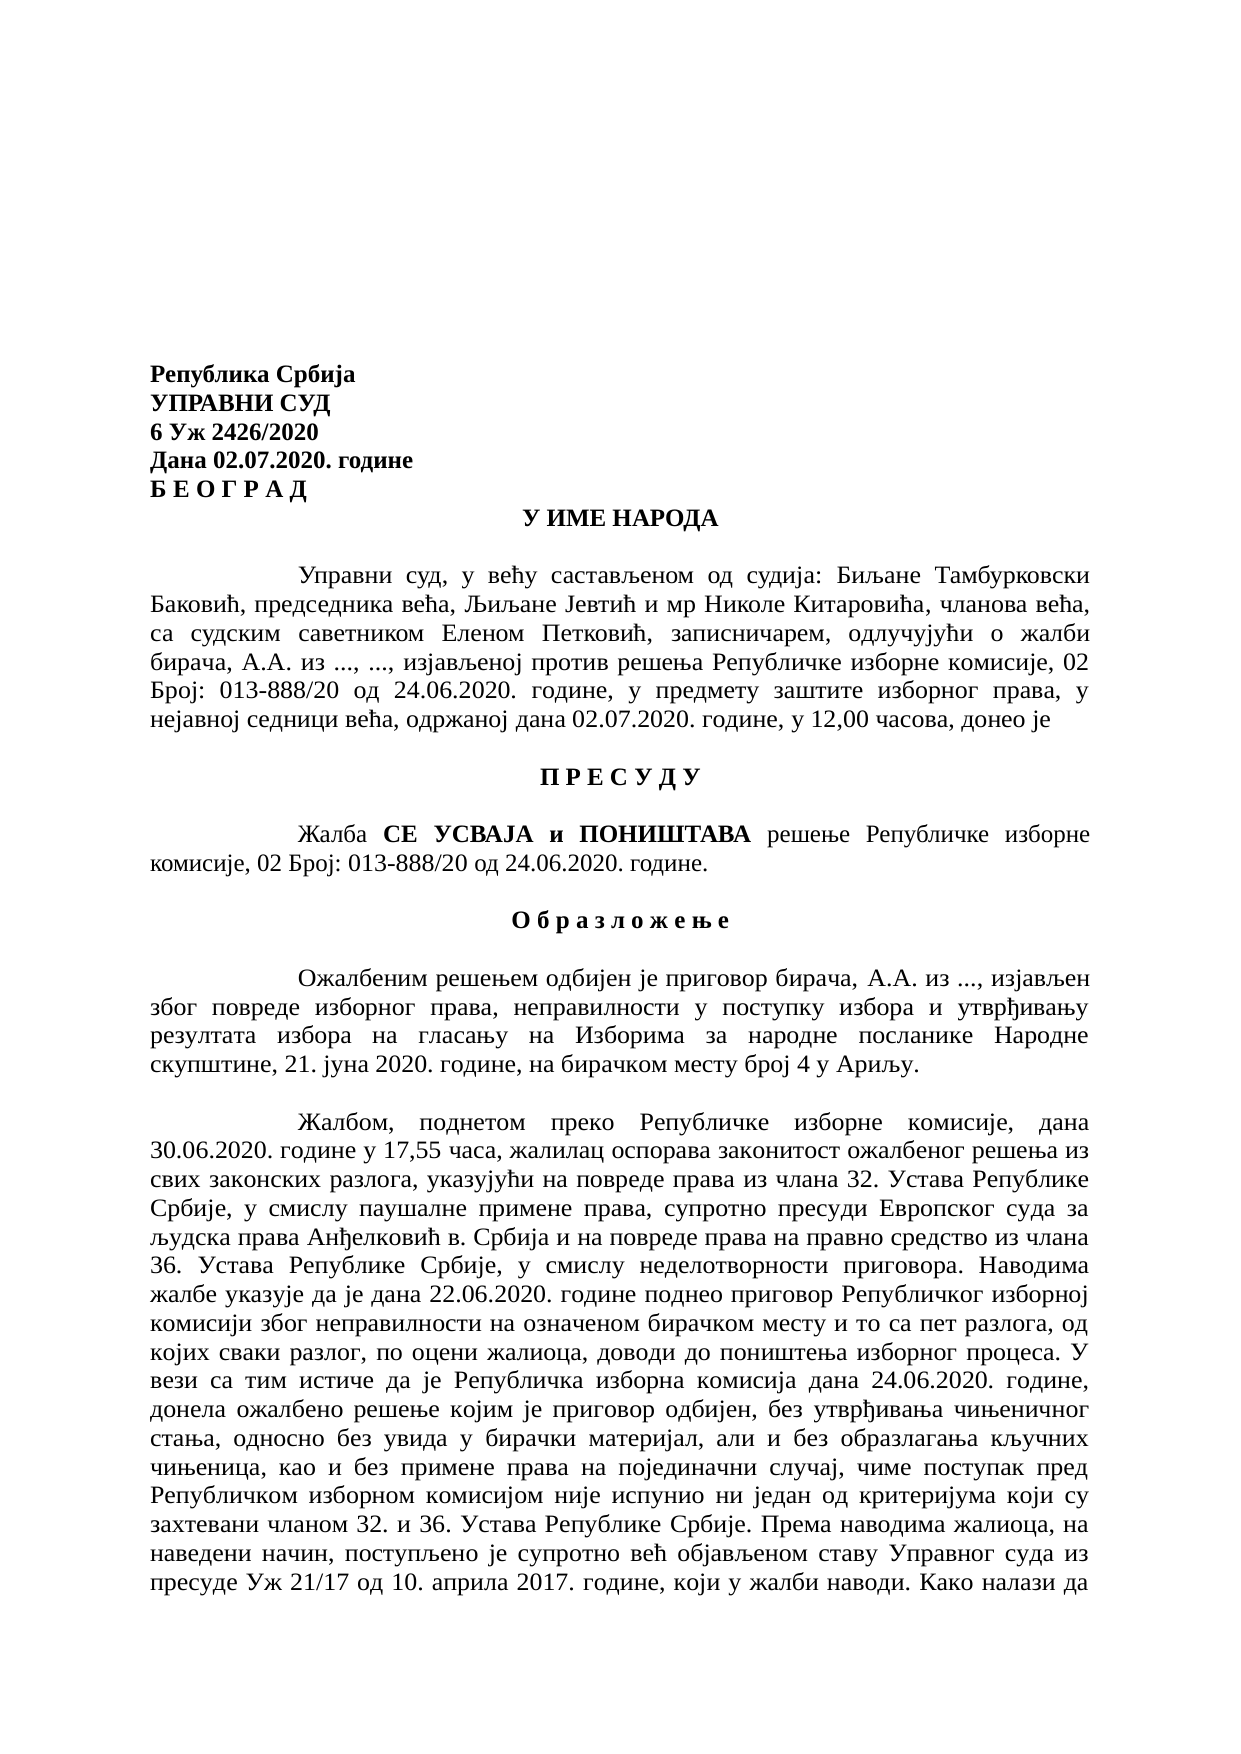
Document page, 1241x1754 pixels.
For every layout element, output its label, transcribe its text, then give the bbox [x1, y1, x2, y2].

text 6 Уж 2426/2020 [150, 417, 1090, 445]
text Ожалбеним решењем одбијен је приговор бирача, А.А. из ..., изјављен због повреде изборног права, неправилности у поступку избора и утврђивању резултата избора на гласању на Изборима за народне посланике Народне скупштине, 21. јуна 2020. године, на бирачком месту број 4 у Ариљу. [150, 963, 1090, 1078]
text Дана 02.07.2020. године [150, 445, 1090, 474]
text Управни суд, у већу састављеном од судија: Биљане Тамбурковски Баковић, председника већа, Љиљане Јевтић и мр Николе Китаровића, чланова већа, са судским саветником Еленом Петковић, записничарем, одлучујући о жалби бирача, А.А. из ..., ..., изјављеној против решења Републичке изборне комисије, 02 Број: 013-888/20 од 24.06.2020. године, у предмету заштите изборног права, у нејавној седници већа, одржаној дана 02.07.2020. године, у 12,00 часова, донео је [150, 560, 1090, 733]
text Б Е О Г Р А Д [150, 474, 1090, 503]
text УПРАВНИ СУД [150, 388, 1090, 417]
text Жалбом, поднетом преко Републичке изборне комисије, дана 30.06.2020. године у 17,55 часа, жалилац оспорава законитост ожалбеног решења из свих законских разлога, указујући на повреде права из члана 32. Устава Републике Србије, у смислу паушалне примене права, супротно пресуди Европског суда за људска права Анђелковић в. Србија и на повреде права на правно средство из члана 36. Устава Републике Србије, у смислу неделотворности приговора. Наводима жалбе указује да је дана 22.06.2020. године поднео приговор Републичког изборној комисији због неправилности на означеном бирачком месту и то са пет разлога, од којих сваки разлог, по оцени жалиоца, доводи до поништења изборног процеса. У вези са тим истиче да је Републичка изборна комисија дана 24.06.2020. године, донела ожалбено решење којим је приговор одбијен, без утврђивања чињеничног стања, односно без увида у бирачки материјал, али и без образлагања кључних чињеница, као и без примене права на појединачни случај, чиме поступак пред Републичком изборном комисијом није испунио ни један од критеријума који су захтевани чланом 32. и 36. Устава Републике Србије. Према наводима жалиоца, на наведени начин, поступљено је супротно већ објављеном ставу Управног суда из пресуде Уж 21/17 од 10. априла 2017. године, који у жалби наводи. Како налази да [150, 1107, 1090, 1595]
text Жалба СЕ УСВАЈА и ПОНИШТАВА решење Републичке изборне комисије, 02 Број: 013-888/20 од 24.06.2020. године. [150, 819, 1090, 877]
text П Р Е С У Д У [150, 762, 1090, 790]
text У ИМЕ НАРОДА [150, 503, 1090, 532]
text О б р а з л о ж е њ е [150, 905, 1090, 934]
text Република Србија [150, 148, 1090, 388]
